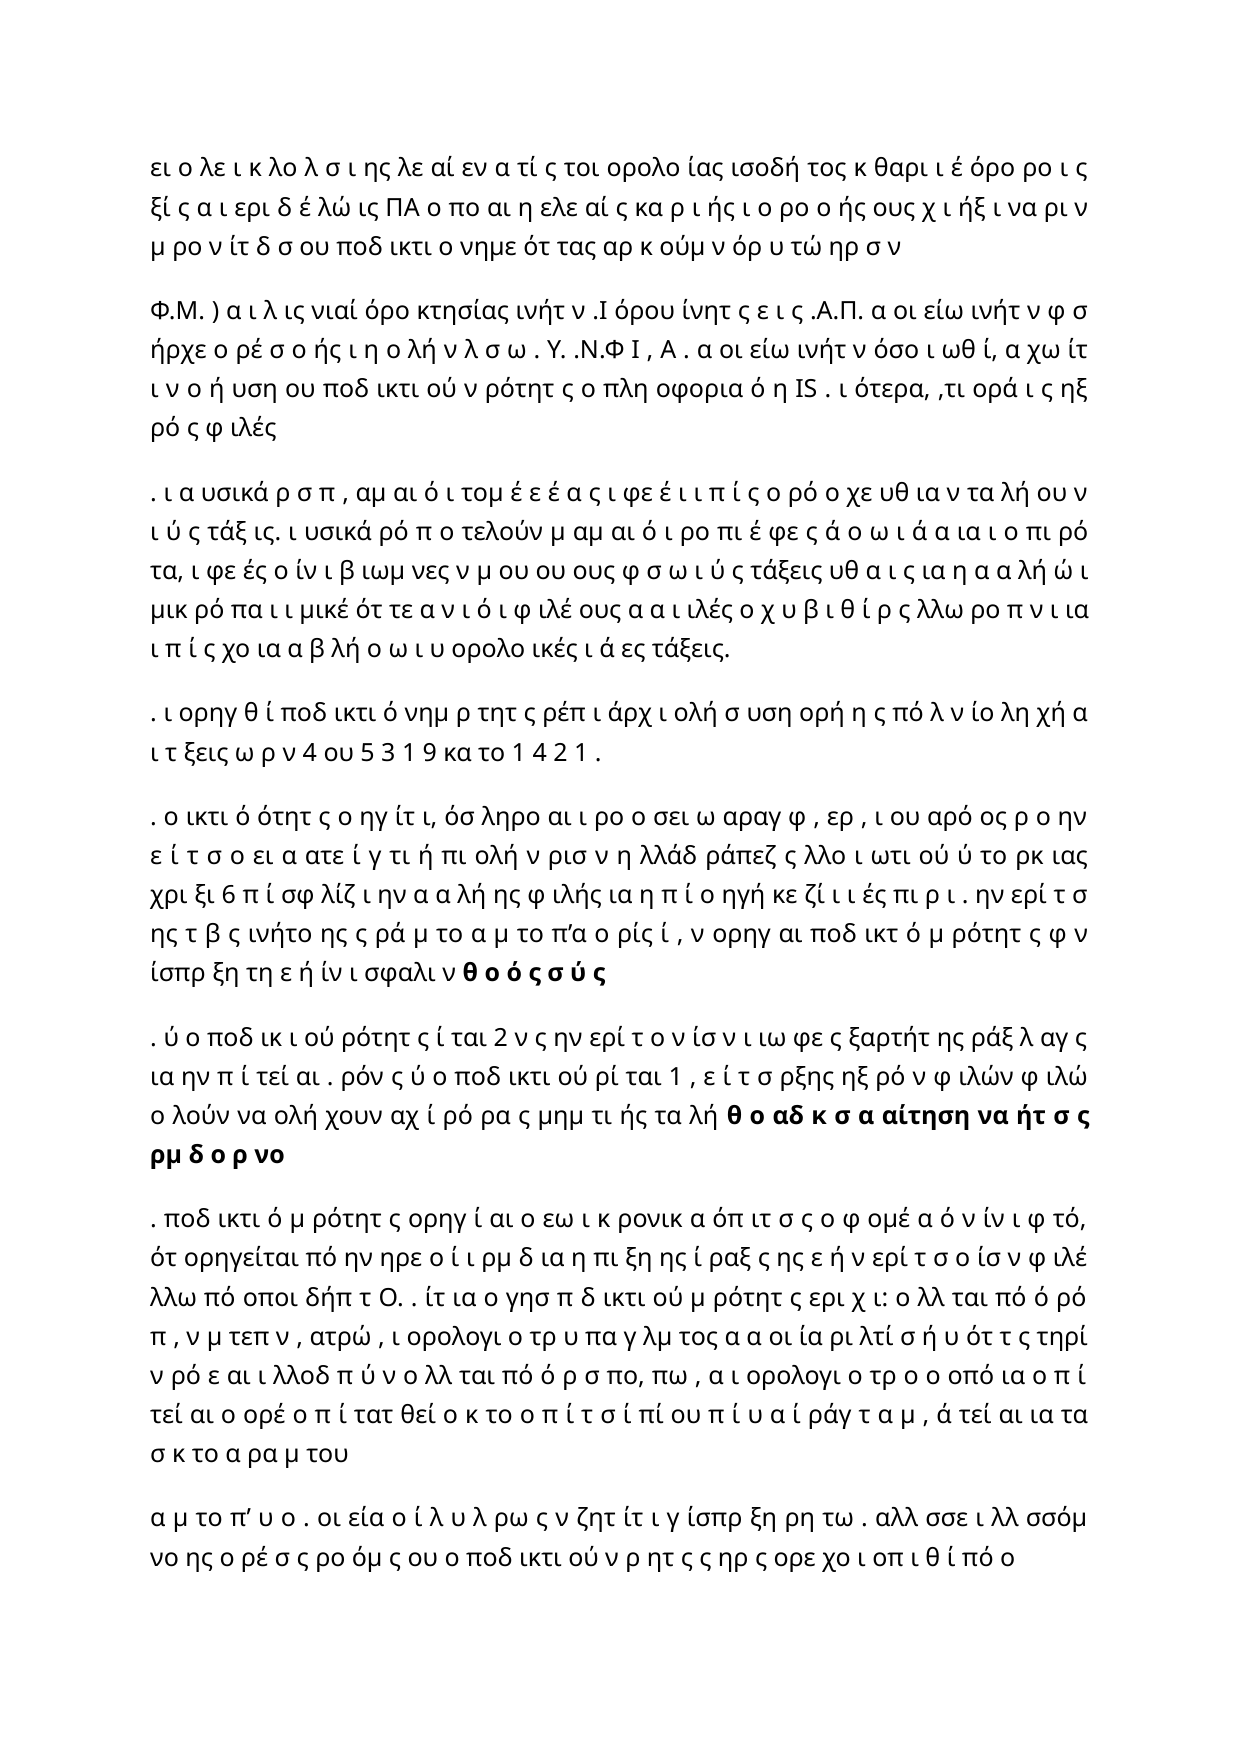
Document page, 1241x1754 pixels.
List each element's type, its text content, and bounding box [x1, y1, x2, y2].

text . ύ ο ποδ ικ ι ού ρότητ ς ί ται 2 ν ς ην ερί τ ο ν ίσ ν ι ιω φε ς ξαρτήτ ης ράξ λ αγ ς ια ην π ί τεί αι . ρόν ς ύ ο ποδ ικτι ού ρί ται 1 , ε ί τ σ ρξης ηξ ρό ν φ ιλών φ ιλώ ο λούν να ολή χουν αχ ί ρό ρα ς μημ τι ής τα λή θ ο αδ κ σ α αίτηση να ήτ σ ς ρμ δ ο ρ νο [150, 1019, 1090, 1171]
text Φ.Μ. ) α ι λ ις νιαί όρο κτησίας ινήτ ν .Ι όρου ίνητ ς ε ι ς .Α.Π. α οι είω ινήτ ν φ σ ήρχε ο ρέ σ ο ής ι η ο λή ν λ σ ω . Υ. .Ν.Φ Ι , Α . α οι είω ινήτ ν όσο ι ωθ ί, α χω ίτ ι ν ο ή υση ου ποδ ικτι ού ν ρότητ ς ο πλη οφορια ό η IS . ι ότερα, ,τι ορά ι ς ηξ ρό ς φ ιλές [150, 292, 1090, 444]
text ει ο λε ι κ λο λ σ ι ης λε αί εν α τί ς τοι ορολο ίας ισοδή τος κ θαρι ι έ όρο ρο ι ς ξί ς α ι ερι δ έ λώ ις ΠΑ ο πο αι η ελε αί ς κα ρ ι ής ι ο ρο ο ής ους χ ι ήξ ι να ρι ν μ ρο ν ίτ δ σ ου ποδ ικτι ο νημε ότ τας αρ κ ούμ ν όρ υ τώ ηρ σ ν [150, 150, 1090, 262]
text α μ το π’ υ ο . οι εία ο ί λ υ λ ρω ς ν ζητ ίτ ι γ ίσπρ ξη ρη τω . αλλ σσε ι λλ σσόμ νο ης ο ρέ σ ς ρο όμ ς ου ο ποδ ικτι ού ν ρ ητ ς ς ηρ ς ορε χο ι οπ ι θ ί πό ο [150, 1500, 1090, 1573]
text . ο ικτι ό ότητ ς ο ηγ ίτ ι, όσ ληρο αι ι ρο ο σει ω αραγ φ , ερ , ι ου αρό ος ρ ο ην ε ί τ σ ο ει α ατε ί γ τι ή πι ολή ν ρισ ν η λλάδ ράπεζ ς λλο ι ωτι ού ύ το ρκ ιας χρι ξι 6 π ί σφ λίζ ι ην α α λή ης φ ιλής ια η π ί ο ηγή κε ζί ι ι ές πι ρ ι . ην ερί τ σ ης τ β ς ινήτο ης ς ρά μ το α μ το π’α ο ρίς ί , ν ορηγ αι ποδ ικτ ό μ ρότητ ς φ ν ίσπρ ξη τη ε ή ίν ι σφαλι ν θ ο ό ς σ ύ ς [150, 798, 1090, 989]
text . ι ορηγ θ ί ποδ ικτι ό νημ ρ τητ ς ρέπ ι άρχ ι ολή σ υση ορή η ς πό λ ν ίο λη χή α ι τ ξεις ω ρ ν 4 ου 5 3 1 9 κα το 1 4 2 1 . [150, 695, 1090, 768]
text . ποδ ικτι ό μ ρότητ ς ορηγ ί αι ο εω ι κ ρονικ α όπ ιτ σ ς ο φ ομέ α ό ν ίν ι φ τό, ότ ορηγείται πό ην ηρε ο ί ι ρμ δ ια η πι ξη ης ί ραξ ς ης ε ή ν ερί τ σ ο ίσ ν φ ιλέ λλω πό οποι δήπ τ Ο. . ίτ ια ο γησ π δ ικτι ού μ ρότητ ς ερι χ ι: ο λλ ται πό ό ρό π , ν μ τεπ ν , ατρώ , ι ορολογι ο τρ υ πα γ λμ τος α α οι ία ρι λτί σ ή υ ότ τ ς τηρί ν ρό ε αι ι λλοδ π ύ ν ο λλ ται πό ό ρ σ πο, πω , α ι ορολογι ο τρ ο ο οπό ια ο π ί τεί αι ο ορέ ο π ί τατ θεί ο κ το ο π ί τ σ ί πί ου π ί υ α ί ράγ τ α μ , ά τεί αι ια τα σ κ το α ρα μ του [150, 1201, 1090, 1470]
text . ι α υσικά ρ σ π , αμ αι ό ι τομ έ ε έ α ς ι φε έ ι ι π ί ς ο ρό ο χε υθ ια ν τα λή ου ν ι ύ ς τάξ ις. ι υσικά ρό π ο τελούν μ αμ αι ό ι ρο πι έ φε ς ά ο ω ι ά α ια ι ο πι ρό τα, ι φε ές ο ίν ι β ιωμ νες ν μ ου ου ους φ σ ω ι ύ ς τάξεις υθ α ι ς ια η α α λή ώ ι μικ ρό πα ι ι μικέ ότ τε α ν ι ό ι φ ιλέ ους α α ι ιλές ο χ υ β ι θ ί ρ ς λλω ρο π ν ι ια ι π ί ς χο ια α β λή ο ω ι υ ορολο ικές ι ά ες τάξεις. [150, 474, 1090, 665]
